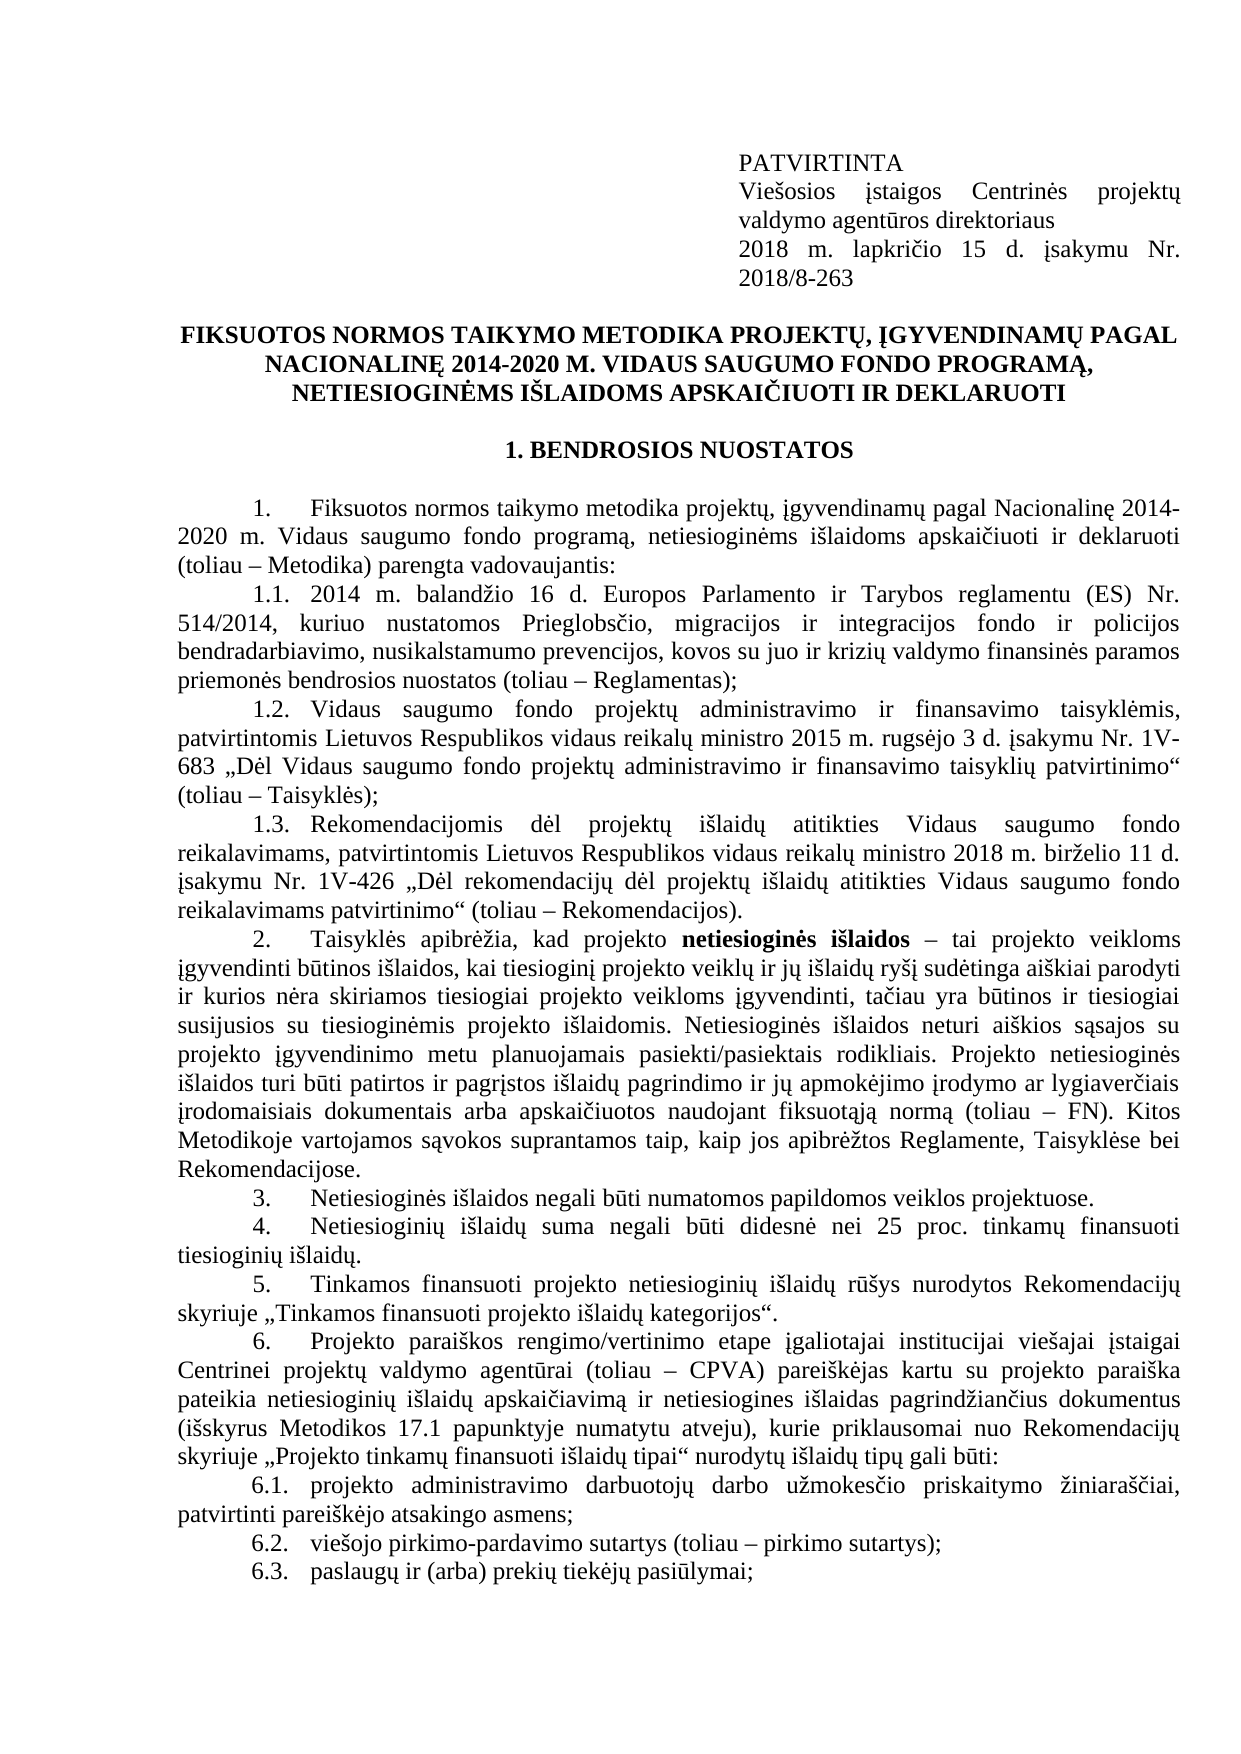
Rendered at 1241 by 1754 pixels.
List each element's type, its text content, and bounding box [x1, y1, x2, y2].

text 1.3. Rekomendacijomis dėl projektų išlaidų atitikties Vidaus saugumo fondo reikalavimams, patvirtintomis Lietuvos Respublikos vidaus reikalų ministro 2018 m. birželio 11 d. įsakymu Nr. 1V-426 „Dėl rekomendacijų dėl projektų išlaidų atitikties Vidaus saugumo fondo reikalavimams patvirtinimo“ (toliau – Rekomendacijos). [177, 809, 1181, 924]
text 3. Netiesioginės išlaidos negali būti numatomos papildomos veiklos projektuose. [177, 1183, 1181, 1211]
text 4. Netiesioginių išlaidų suma negali būti didesnė nei 25 proc. tinkamų finansuoti tiesioginių išlaidų. [177, 1211, 1181, 1269]
text 6. Projekto paraiškos rengimo/vertinimo etape įgaliotajai institucijai viešajai įstaigai Centrinei projektų valdymo agentūrai (toliau – CPVA) pareiškėjas kartu su projekto paraiška pateikia netiesioginių išlaidų apskaičiavimą ir netiesiogines išlaidas pagrindžiančius dokumentus (išskyrus Metodikos 17.1 papunktyje numatytu atveju), kurie priklausomai nuo Rekomendacijų skyriuje „Projekto tinkamų finansuoti išlaidų tipai“ nurodytų išlaidų tipų gali būti: [177, 1326, 1181, 1470]
text 6.1. projekto administravimo darbuotojų darbo užmokesčio priskaitymo žiniaraščiai, patvirtinti pareiškėjo atsakingo asmens; [177, 1470, 1181, 1528]
text 1.1. 2014 m. balandžio 16 d. Europos Parlamento ir Tarybos reglamentu (ES) Nr. 514/2014, kuriuo nustatomos Prieglobsčio, migracijos ir integracijos fondo ir policijos bendradarbiavimo, nusikalstamumo prevencijos, kovos su juo ir krizių valdymo finansinės paramos priemonės bendrosios nuostatos (toliau – Reglamentas); [177, 579, 1181, 694]
text 1. BENDROSIOS NUOSTATOS [177, 435, 1181, 464]
text 6.2. viešojo pirkimo-pardavimo sutartys (toliau – pirkimo sutartys); [251, 1528, 1181, 1556]
text 2018 m. lapkričio 15 d. įsakymu Nr. 2018/8-263 [738, 234, 1181, 291]
text FIKSUOTOS NORMOS TAIKYMO METODIKA PROJEKTŲ, ĮGYVENDINAMŲ PAGAL NACIONALINĘ 2014-2020 M. VIDAUS SAUGUMO FONDO PROGRAMĄ, NETIESIOGINĖMS IŠLAIDOMS APSKAIČIUOTI IR DEKLARUOTI [177, 320, 1181, 406]
text 1. Fiksuotos normos taikymo metodika projektų, įgyvendinamų pagal Nacionalinę 2014-2020 m. Vidaus saugumo fondo programą, netiesioginėms išlaidoms apskaičiuoti ir deklaruoti (toliau – Metodika) parengta vadovaujantis: [177, 493, 1181, 579]
text 1.2. Vidaus saugumo fondo projektų administravimo ir finansavimo taisyklėmis, patvirtintomis Lietuvos Respublikos vidaus reikalų ministro 2015 m. rugsėjo 3 d. įsakymu Nr. 1V-683 „Dėl Vidaus saugumo fondo projektų administravimo ir finansavimo taisyklių patvirtinimo“ (toliau – Taisyklės); [177, 694, 1181, 809]
text PATVIRTINTA [738, 148, 1181, 176]
text 2. Taisyklės apibrėžia, kad projekto netiesioginės išlaidos – tai projekto veikloms įgyvendinti būtinos išlaidos, kai tiesioginį projekto veiklų ir jų išlaidų ryšį sudėtinga aiškiai parodyti ir kurios nėra skiriamos tiesiogiai projekto veikloms įgyvendinti, tačiau yra būtinos ir tiesiogiai susijusios su tiesioginėmis projekto išlaidomis. Netiesioginės išlaidos neturi aiškios sąsajos su projekto įgyvendinimo metu planuojamais pasiekti/pasiektais rodikliais. Projekto netiesioginės išlaidos turi būti patirtos ir pagrįstos išlaidų pagrindimo ir jų apmokėjimo įrodymo ar lygiaverčiais įrodomaisiais dokumentais arba apskaičiuotos naudojant fiksuotąją normą (toliau – FN). Kitos Metodikoje vartojamos sąvokos suprantamos taip, kaip jos apibrėžtos Reglamente, Taisyklėse bei Rekomendacijose. [177, 924, 1181, 1183]
text Viešosios įstaigos Centrinės projektų valdymo agentūros direktoriaus [738, 176, 1181, 234]
text 6.3. paslaugų ir (arba) prekių tiekėjų pasiūlymai; [177, 1556, 1181, 1585]
text 5. Tinkamos finansuoti projekto netiesioginių išlaidų rūšys nurodytos Rekomendacijų skyriuje „Tinkamos finansuoti projekto išlaidų kategorijos“. [177, 1269, 1181, 1326]
